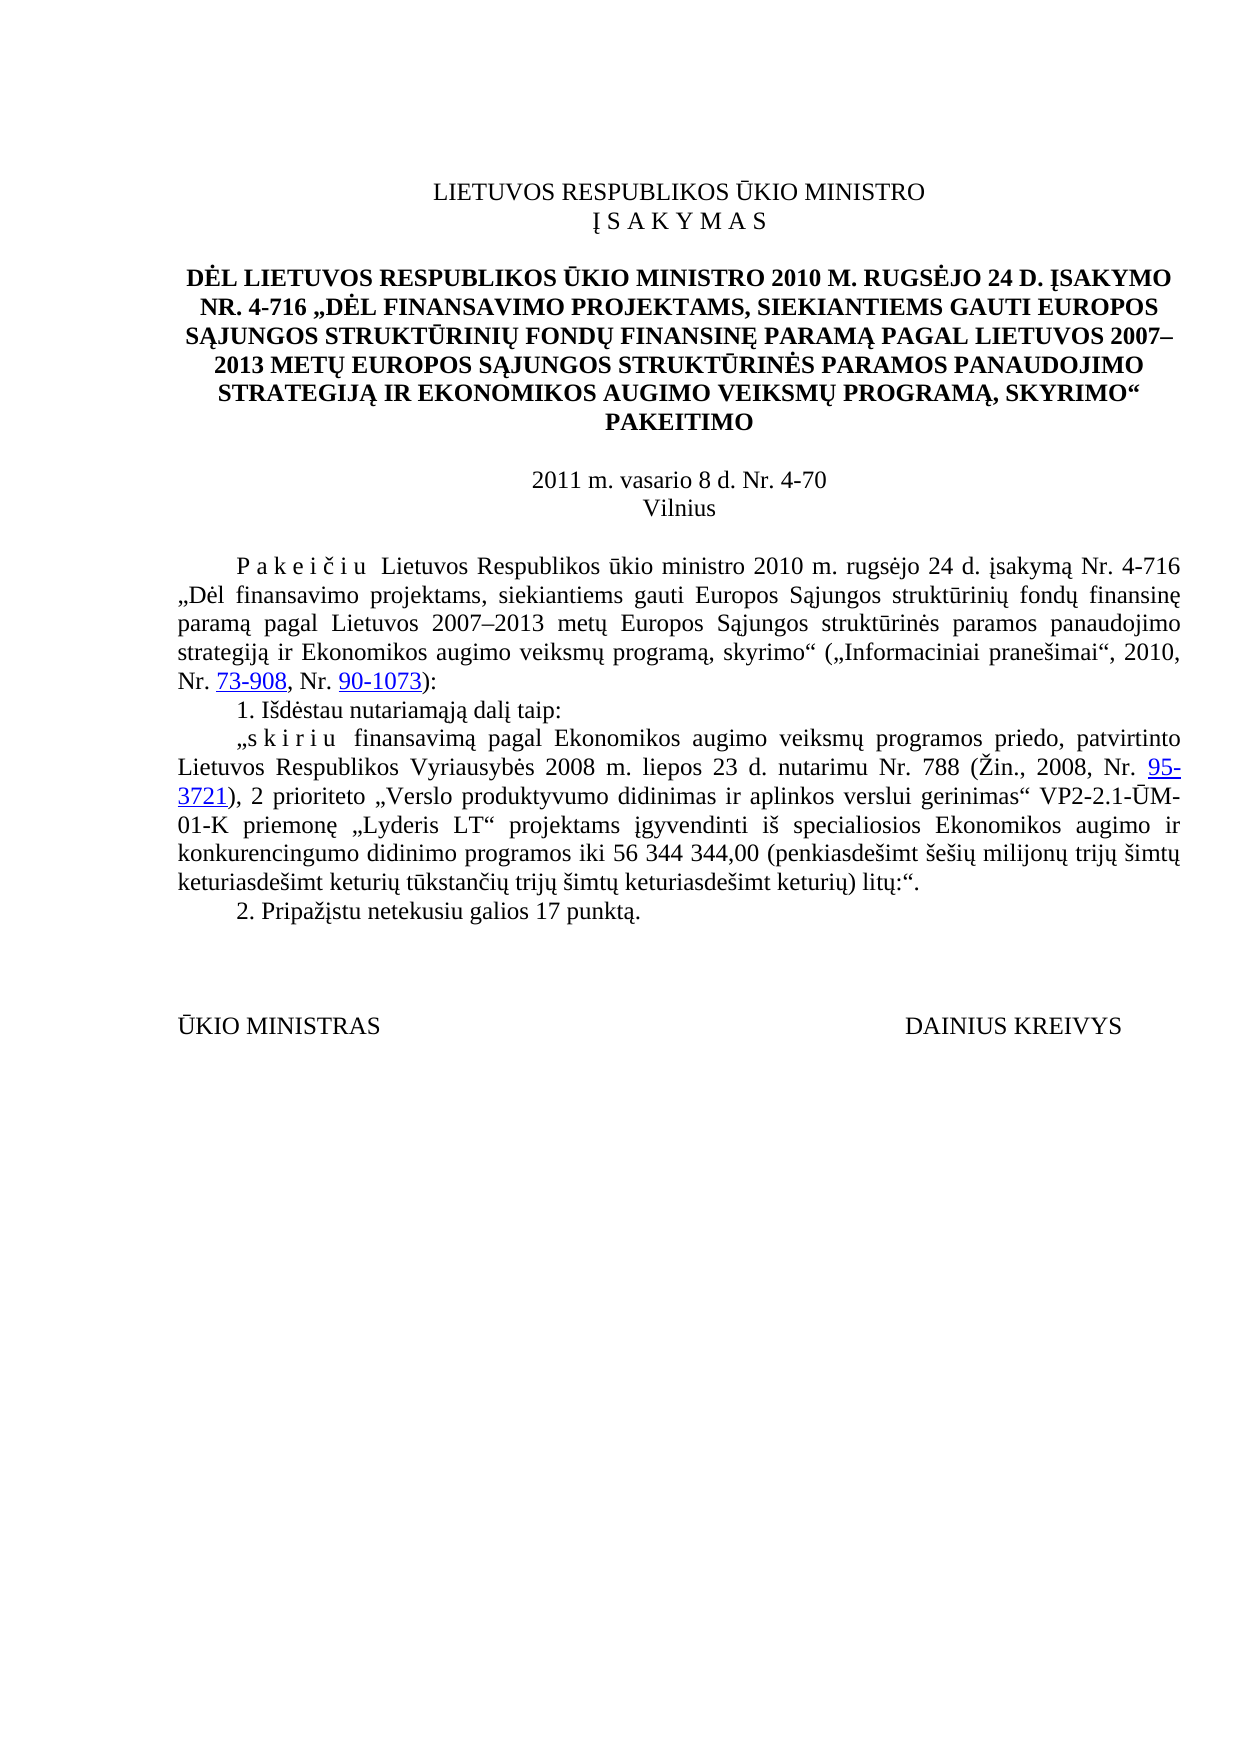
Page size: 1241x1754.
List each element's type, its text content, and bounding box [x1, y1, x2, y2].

text 2. Pripažįstu netekusiu galios 17 punktą. [177, 896, 1181, 925]
text Pakeičiu Lietuvos Respublikos ūkio ministro 2010 m. rugsėjo 24 d. įsakymą Nr. 4-716 „Dėl finansavimo projektams, siekiantiems gauti Europos Sąjungos struktūrinių fondų finansinę paramą pagal Lietuvos 2007–2013 metų Europos Sąjungos struktūrinės paramos panaudojimo strategiją ir Ekonomikos augimo veiksmų programą, skyrimo“ („Informaciniai pranešimai“, 2010, Nr. 73-908, Nr. 90-1073): [177, 551, 1181, 695]
text Vilnius [177, 493, 1181, 522]
text „skiriu finansavimą pagal Ekonomikos augimo veiksmų programos priedo, patvirtinto Lietuvos Respublikos Vyriausybės 2008 m. liepos 23 d. nutarimu Nr. 788 (Žin., 2008, Nr. 95-3721), 2 prioriteto „Verslo produktyvumo didinimas ir aplinkos verslui gerinimas“ VP2-2.1-ŪM-01-K priemonę „Lyderis LT“ projektams įgyvendinti iš specialiosios Ekonomikos augimo ir konkurencingumo didinimo programos iki 56 344 344,00 (penkiasdešimt šešių milijonų trijų šimtų keturiasdešimt keturių tūkstančių trijų šimtų keturiasdešimt keturių) litų:“. [177, 723, 1181, 896]
text 1. Išdėstau nutariamąją dalį taip: [177, 695, 1181, 723]
text ĮSAKYMAS [177, 206, 1181, 235]
text LIETUVOS RESPUBLIKOS ŪKIO MINISTRO [177, 177, 1181, 206]
text 2011 m. vasario 8 d. Nr. 4-70 [177, 465, 1181, 493]
text DĖL LIETUVOS RESPUBLIKOS ŪKIO MINISTRO 2010 M. RUGSĖJO 24 D. ĮSAKYMO NR. 4-716 „DĖL FINANSAVIMO PROJEKTAMS, SIEKIANTIEMS GAUTI EUROPOS SĄJUNGOS STRUKTŪRINIŲ FONDŲ FINANSINĘ PARAMĄ PAGAL LIETUVOS 2007–2013 METŲ EUROPOS SĄJUNGOS STRUKTŪRINĖS PARAMOS PANAUDOJIMO STRATEGIJĄ IR EKONOMIKOS AUGIMO VEIKSMŲ PROGRAMĄ, SKYRIMO“ PAKEITIMO [177, 263, 1181, 436]
text Ūkio ministras Dainius Kreivys [177, 1011, 1181, 1040]
